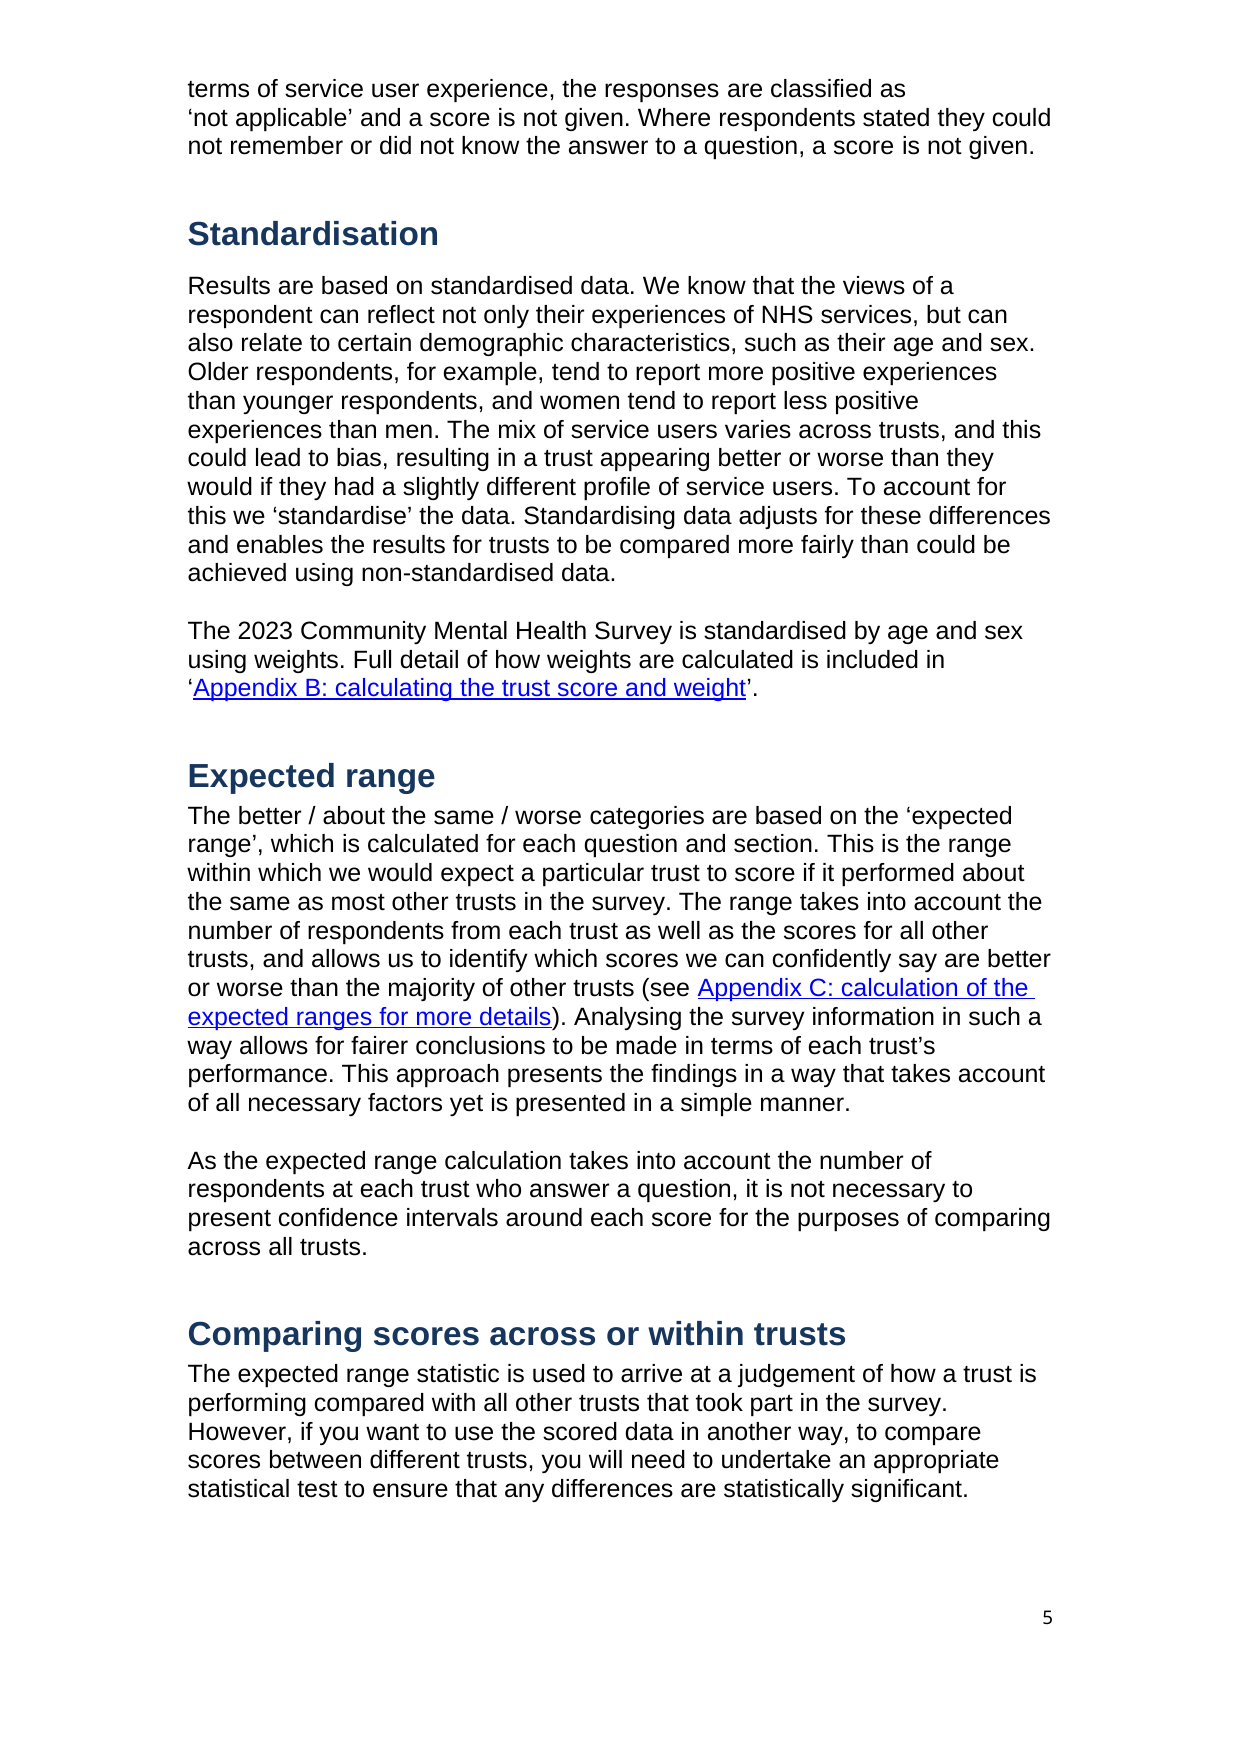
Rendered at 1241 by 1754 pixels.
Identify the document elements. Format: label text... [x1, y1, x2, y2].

text The 2023 Community Mental Health Survey is standardised by age and sex using weights. Full detail of how weights are calculated is included in ‘Appendix B: calculating the trust score and weight’. [187, 616, 1053, 702]
text terms of service user experience, the responses are classified as ‘not applicable’ and a score is not given. Where respondents stated they could not remember or did not know the answer to a question, a score is not given. [187, 74, 1053, 160]
text Results are based on standardised data. We know that the views of a respondent can reflect not only their experiences of NHS services, but can also relate to certain demographic characteristics, such as their age and sex. Older respondents, for example, tend to report more positive experiences than younger respondents, and women tend to report less positive experiences than men. The mix of service users varies across trusts, and this could lead to bias, resulting in a trust appearing better or worse than they would if they had a slightly different profile of service users. To account for this we ‘standardise’ the data. Standardising data adjusts for these differences and enables the results for trusts to be compared more fairly than could be achieved using non-standardised data. [187, 271, 1053, 587]
subtitle Standardisation [187, 214, 1053, 252]
text The expected range statistic is used to arrive at a judgement of how a trust is performing compared with all other trusts that took part in the survey. However, if you want to use the scored data in another way, to compare scores between different trusts, you will need to undertake an appropriate statistical test to ensure that any differences are statistically significant. [187, 1359, 1053, 1503]
subtitle Expected range [187, 756, 1053, 794]
subtitle Comparing scores across or within trusts [187, 1314, 1053, 1353]
text The better / about the same / worse categories are based on the ‘expected range’, which is calculated for each question and section. This is the range within which we would expect a particular trust to score if it performed about the same as most other trusts in the survey. The range takes into account the number of respondents from each trust as well as the scores for all other trusts, and allows us to identify which scores we can confidently say are better or worse than the majority of other trusts (see Appendix C: calculation of the expected ranges for more details). Analysing the survey information in such a way allows for fairer conclusions to be made in terms of each trust’s performance. This approach presents the findings in a way that takes account of all necessary factors yet is presented in a simple manner. [187, 801, 1053, 1117]
text As the expected range calculation takes into account the number of respondents at each trust who answer a question, it is not necessary to present confidence intervals around each score for the purposes of comparing across all trusts. [187, 1146, 1053, 1261]
